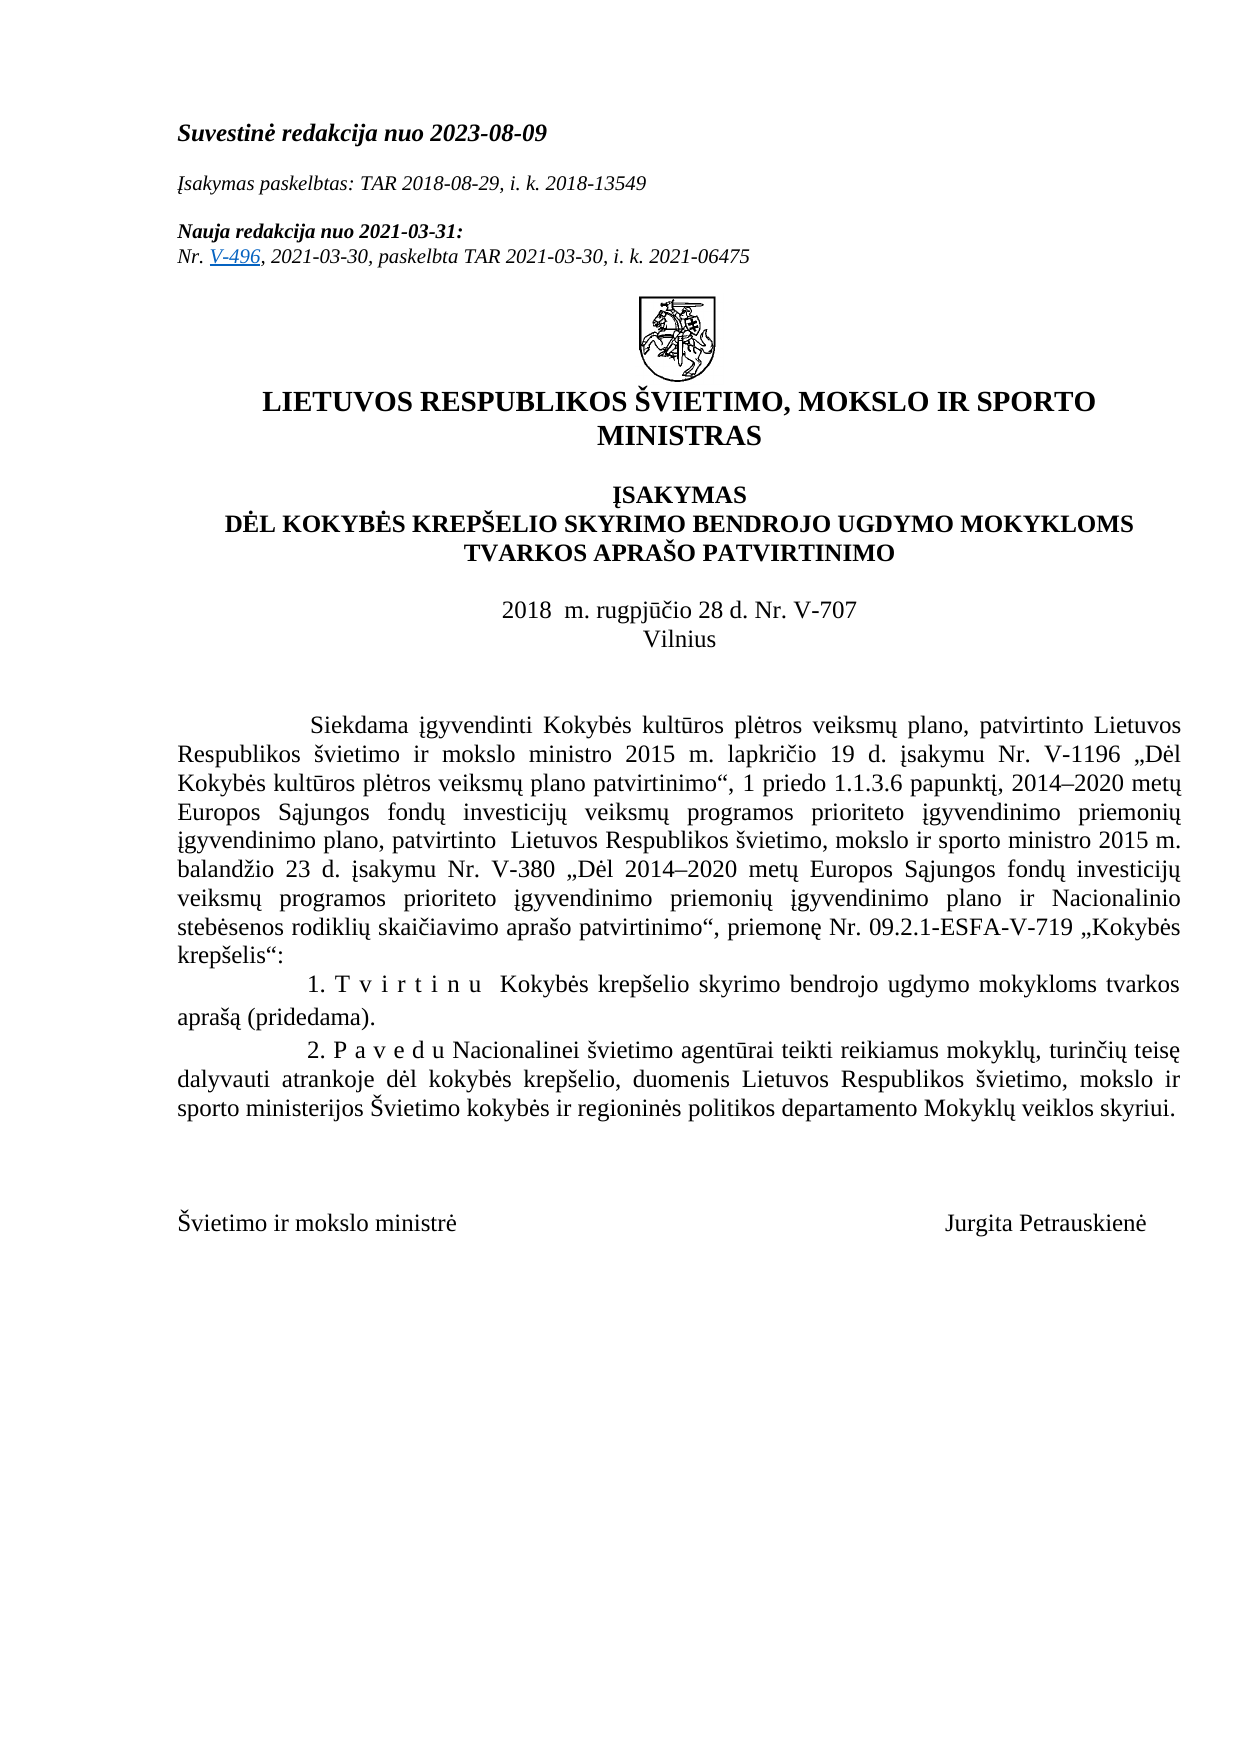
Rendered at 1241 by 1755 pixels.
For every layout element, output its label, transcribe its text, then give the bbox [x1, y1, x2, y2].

text 2. P a v e d u Nacionalinei švietimo agentūrai teikti reikiamus mokyklų, turinčių teisę dalyvauti atrankoje dėl kokybės krepšelio, duomenis Lietuvos Respublikos švietimo, mokslo ir sporto ministerijos Švietimo kokybės ir regioninės politikos departamento Mokyklų veiklos skyriui. [177, 1035, 1182, 1121]
text 2018 m. rugpjūčio 28 d. Nr. V-707 [177, 595, 1182, 624]
text Įsakymas paskelbtas: TAR 2018-08-29, i. k. 2018-13549 [177, 171, 1182, 195]
text Suvestinė redakcija nuo 2023-08-09 [177, 118, 1182, 147]
text LIETUVOS RESPUBLIKOS ŠVIETIMO, MOKSLO IR SPORTO MINISTRAS [177, 384, 1182, 452]
text 1. T v i r t i n u Kokybės krepšelio skyrimo bendrojo ugdymo mokykloms tvarkos aprašą (pridedama). [177, 969, 1182, 1031]
text Švietimo ir mokslo ministrė Jurgita Petrauskienė [177, 1208, 1182, 1236]
text ĮSAKYMAS [177, 480, 1182, 509]
text Nauja redakcija nuo 2021-03-31: [177, 219, 1182, 243]
text DĖL KOKYBĖS KREPŠELIO SKYRIMO BENDROJO UGDYMO MOKYKLOMS TVARKOS APRAŠO PATVIRTINIMO [177, 509, 1182, 567]
text Vilnius [177, 624, 1182, 653]
text Siekdama įgyvendinti Kokybės kultūros plėtros veiksmų plano, patvirtinto Lietuvos Respublikos švietimo ir mokslo ministro 2015 m. lapkričio 19 d. įsakymu Nr. V-1196 „Dėl Kokybės kultūros plėtros veiksmų plano patvirtinimo“, 1 priedo 1.1.3.6 papunktį, 2014–2020 metų Europos Sąjungos fondų investicijų veiksmų programos prioriteto įgyvendinimo priemonių įgyvendinimo plano, patvirtinto Lietuvos Respublikos švietimo, mokslo ir sporto ministro 2015 m. balandžio 23 d. įsakymu Nr. V-380 „Dėl 2014–2020 metų Europos Sąjungos fondų investicijų veiksmų programos prioriteto įgyvendinimo priemonių įgyvendinimo plano ir Nacionalinio stebėsenos rodiklių skaičiavimo aprašo patvirtinimo“, priemonę Nr. 09.2.1-ESFA-V-719 „Kokybės krepšelis“: [177, 710, 1182, 969]
text Nr. V-496, 2021-03-30, paskelbta TAR 2021-03-30, i. k. 2021-06475 [177, 243, 1182, 268]
